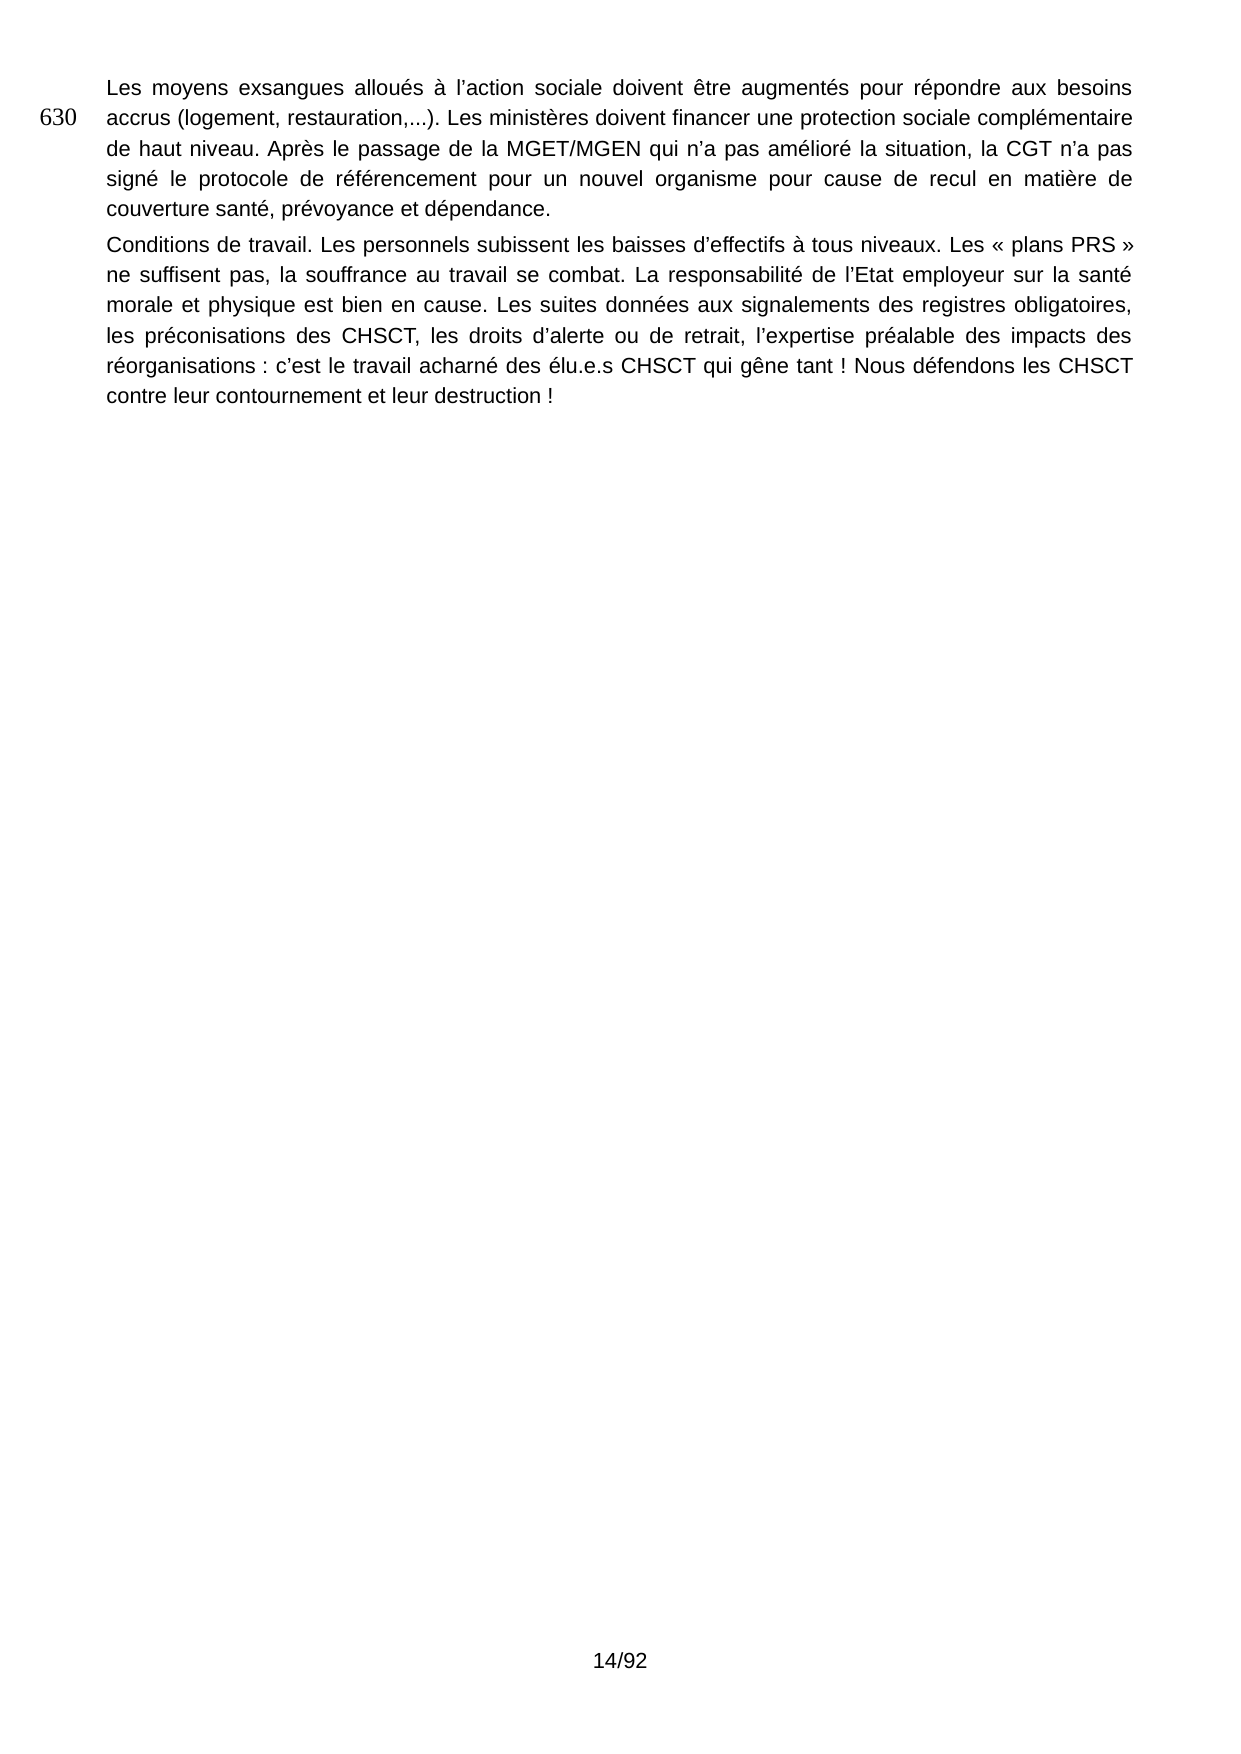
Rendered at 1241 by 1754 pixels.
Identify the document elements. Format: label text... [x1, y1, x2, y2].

text Les moyens exsangues alloués à l’action sociale doivent être augmentés pour répondre aux besoins accrus (logement, restauration,...). Les ministères doivent financer une protection sociale complémentaire de haut niveau. Après le passage de la MGET/MGEN qui n’a pas amélioré la situation, la CGT n’a pas signé le protocole de référencement pour un nouvel organisme pour cause de recul en matière de couverture santé, prévoyance et dépendance. [106, 75, 1134, 221]
text Conditions de travail. Les personnels subissent les baisses d’effectifs à tous niveaux. Les « plans PRS » ne suffisent pas, la souffrance au travail se combat. La responsabilité de l’Etat employeur sur la santé morale et physique est bien en cause. Les suites données aux signalements des registres obligatoires, les préconisations des CHSCT, les droits d’alerte ou de retrait, l’expertise préalable des impacts des réorganisations : c’est le travail acharné des élu.e.s CHSCT qui gêne tant ! Nous défendons les CHSCT contre leur contournement et leur destruction ! [106, 232, 1134, 408]
